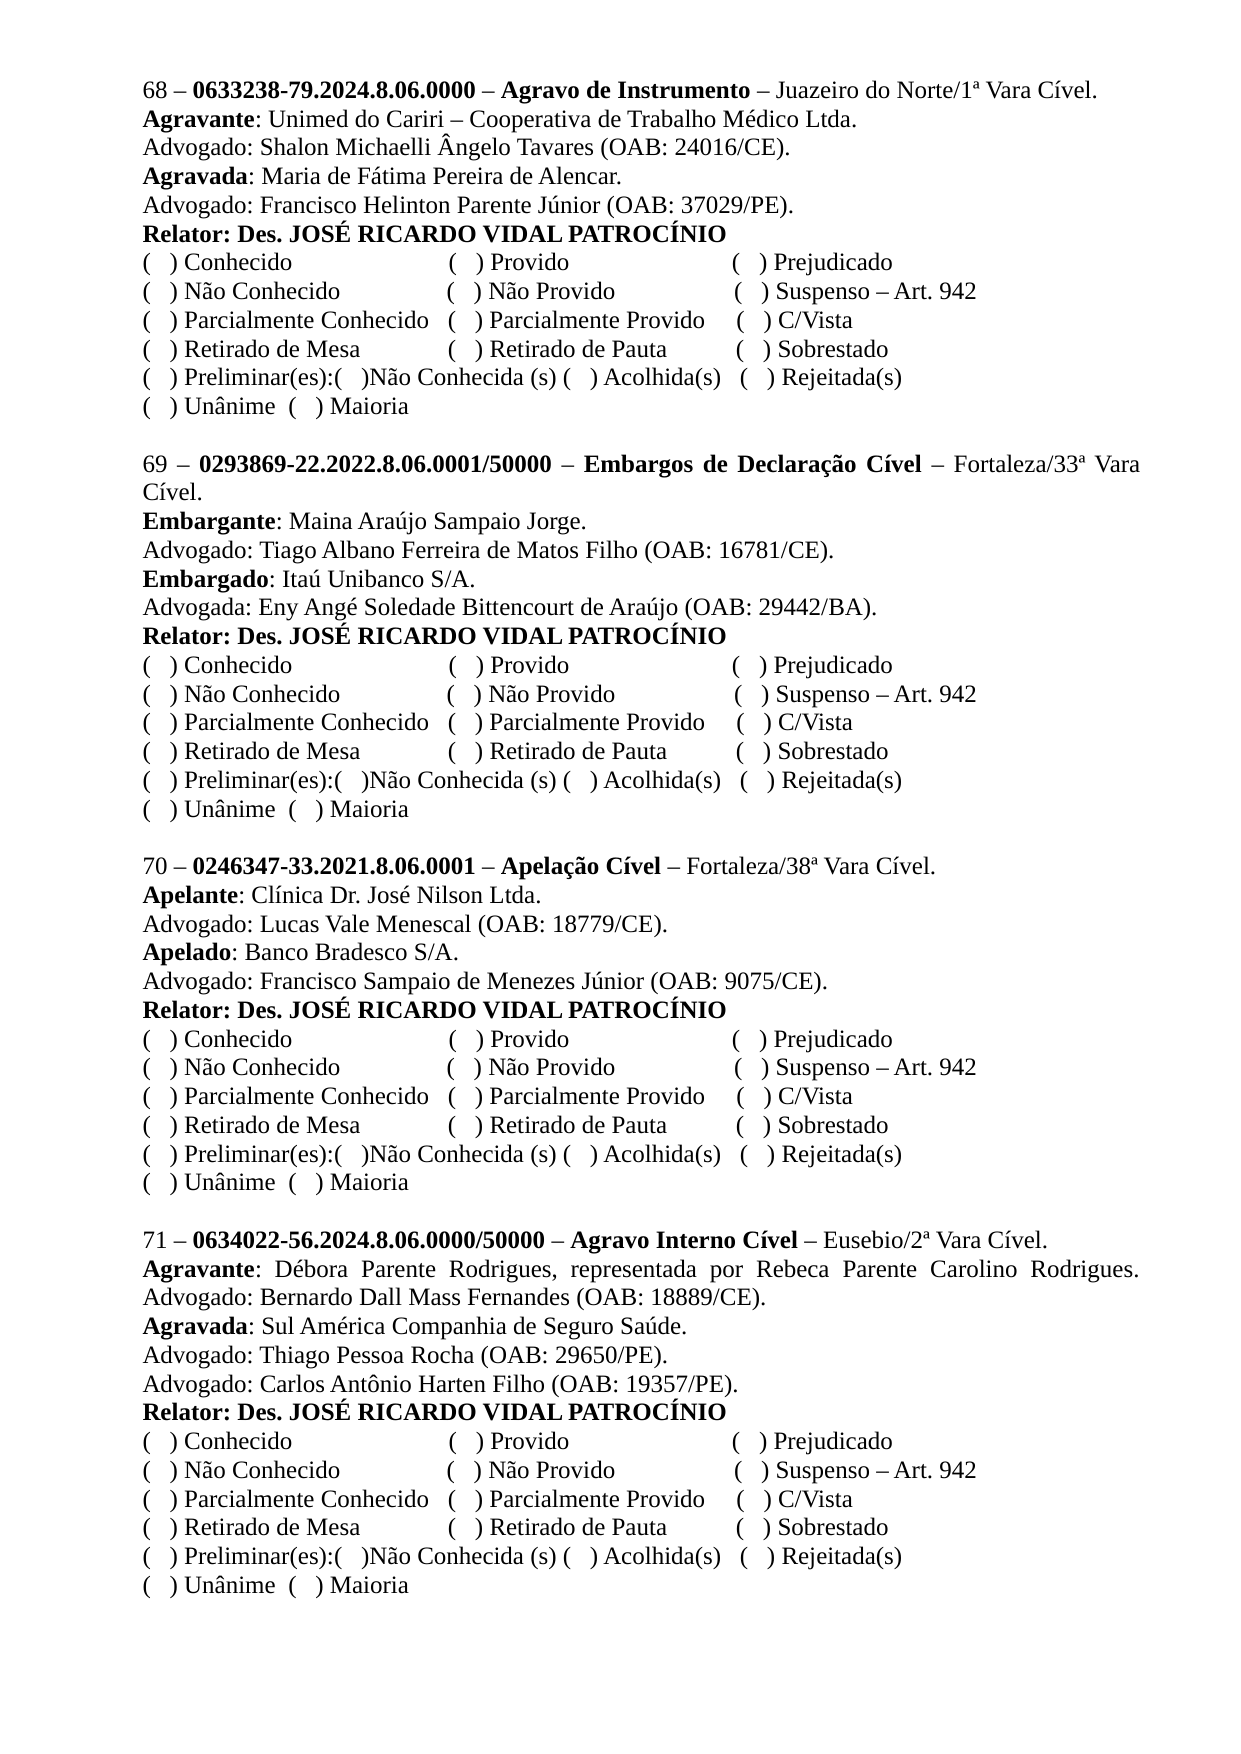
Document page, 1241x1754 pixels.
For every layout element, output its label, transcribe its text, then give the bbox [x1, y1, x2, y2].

text ( ) Retirado de Mesa ( ) Retirado de Pauta ( ) Sobrestado [142, 1110, 1158, 1139]
text Advogado: Carlos Antônio Harten Filho (OAB: 19357/PE). [142, 1369, 1141, 1397]
text ( ) Preliminar(es):( )Não Conhecida (s) ( ) Acolhida(s) ( ) Rejeitada(s) [142, 1139, 1158, 1167]
text Apelado: Banco Bradesco S/A. [142, 937, 1141, 966]
text Advogado: Shalon Michaelli Ângelo Tavares (OAB: 24016/CE). [142, 132, 1141, 161]
text Advogado: Lucas Vale Menescal (OAB: 18779/CE). [142, 909, 1141, 937]
text 71 – 0634022-56.2024.8.06.0000/50000 – Agravo Interno Cível – Eusebio/2ª Vara Cível. [142, 1225, 1141, 1254]
text Agravante: Débora Parente Rodrigues, representada por Rebeca Parente Carolino Rodrigues. Advogado: Bernardo Dall Mass Fernandes (OAB: 18889/CE). [142, 1254, 1141, 1311]
text Apelante: Clínica Dr. José Nilson Ltda. [142, 880, 1141, 909]
text ( ) Preliminar(es):( )Não Conhecida (s) ( ) Acolhida(s) ( ) Rejeitada(s) [142, 362, 1158, 391]
text ( ) Retirado de Mesa ( ) Retirado de Pauta ( ) Sobrestado [142, 1512, 1158, 1541]
text Relator: Des. JOSÉ RICARDO VIDAL PATROCÍNIO [142, 995, 1141, 1024]
text Advogado: Francisco Sampaio de Menezes Júnior (OAB: 9075/CE). [142, 966, 1141, 995]
text Advogado: Thiago Pessoa Rocha (OAB: 29650/PE). [142, 1340, 1141, 1369]
text Relator: Des. JOSÉ RICARDO VIDAL PATROCÍNIO [142, 1397, 1141, 1426]
text Agravada: Sul América Companhia de Seguro Saúde. [142, 1311, 1141, 1340]
text ( ) Não Conhecido ( ) Não Provido ( ) Suspenso – Art. 942 [142, 679, 1158, 707]
text ( ) Preliminar(es):( )Não Conhecida (s) ( ) Acolhida(s) ( ) Rejeitada(s) [142, 765, 1158, 794]
text ( ) Conhecido ( ) Provido ( ) Prejudicado [142, 650, 1141, 679]
text ( ) Unânime ( ) Maioria [142, 391, 1158, 420]
text 70 – 0246347-33.2021.8.06.0001 – Apelação Cível – Fortaleza/38ª Vara Cível. [142, 851, 1141, 880]
text 68 – 0633238-79.2024.8.06.0000 – Agravo de Instrumento – Juazeiro do Norte/1ª Vara Cível. [142, 75, 1141, 104]
text ( ) Retirado de Mesa ( ) Retirado de Pauta ( ) Sobrestado [142, 334, 1158, 362]
text ( ) Parcialmente Conhecido ( ) Parcialmente Provido ( ) C/Vista [142, 305, 1158, 334]
text ( ) Não Conhecido ( ) Não Provido ( ) Suspenso – Art. 942 [142, 1052, 1158, 1081]
text Relator: Des. JOSÉ RICARDO VIDAL PATROCÍNIO [142, 219, 1141, 247]
text 69 – 0293869-22.2022.8.06.0001/50000 – Embargos de Declaração Cível – Fortaleza/33ª Vara Cível. [142, 449, 1141, 506]
text ( ) Não Conhecido ( ) Não Provido ( ) Suspenso – Art. 942 [142, 276, 1158, 305]
text Embargado: Itaú Unibanco S/A. [142, 564, 1141, 592]
text Advogada: Eny Angé Soledade Bittencourt de Araújo (OAB: 29442/BA). [142, 592, 1141, 621]
text ( ) Unânime ( ) Maioria [142, 1167, 1158, 1196]
text ( ) Retirado de Mesa ( ) Retirado de Pauta ( ) Sobrestado [142, 736, 1158, 765]
text ( ) Unânime ( ) Maioria [142, 794, 1158, 822]
text ( ) Conhecido ( ) Provido ( ) Prejudicado [142, 1426, 1141, 1455]
text ( ) Conhecido ( ) Provido ( ) Prejudicado [142, 1024, 1141, 1052]
text ( ) Não Conhecido ( ) Não Provido ( ) Suspenso – Art. 942 [142, 1455, 1158, 1484]
text ( ) Unânime ( ) Maioria [142, 1570, 1158, 1599]
text Agravada: Maria de Fátima Pereira de Alencar. [142, 161, 1141, 190]
text Relator: Des. JOSÉ RICARDO VIDAL PATROCÍNIO [142, 621, 1141, 650]
text ( ) Parcialmente Conhecido ( ) Parcialmente Provido ( ) C/Vista [142, 1484, 1158, 1512]
text Advogado: Francisco Helinton Parente Júnior (OAB: 37029/PE). [142, 190, 1141, 219]
text Agravante: Unimed do Cariri – Cooperativa de Trabalho Médico Ltda. [142, 104, 1141, 132]
text Advogado: Tiago Albano Ferreira de Matos Filho (OAB: 16781/CE). [142, 535, 1141, 564]
text ( ) Conhecido ( ) Provido ( ) Prejudicado [142, 247, 1141, 276]
text ( ) Parcialmente Conhecido ( ) Parcialmente Provido ( ) C/Vista [142, 707, 1158, 736]
text ( ) Preliminar(es):( )Não Conhecida (s) ( ) Acolhida(s) ( ) Rejeitada(s) [142, 1541, 1158, 1570]
text ( ) Parcialmente Conhecido ( ) Parcialmente Provido ( ) C/Vista [142, 1081, 1158, 1110]
text Embargante: Maina Araújo Sampaio Jorge. [142, 506, 1141, 535]
